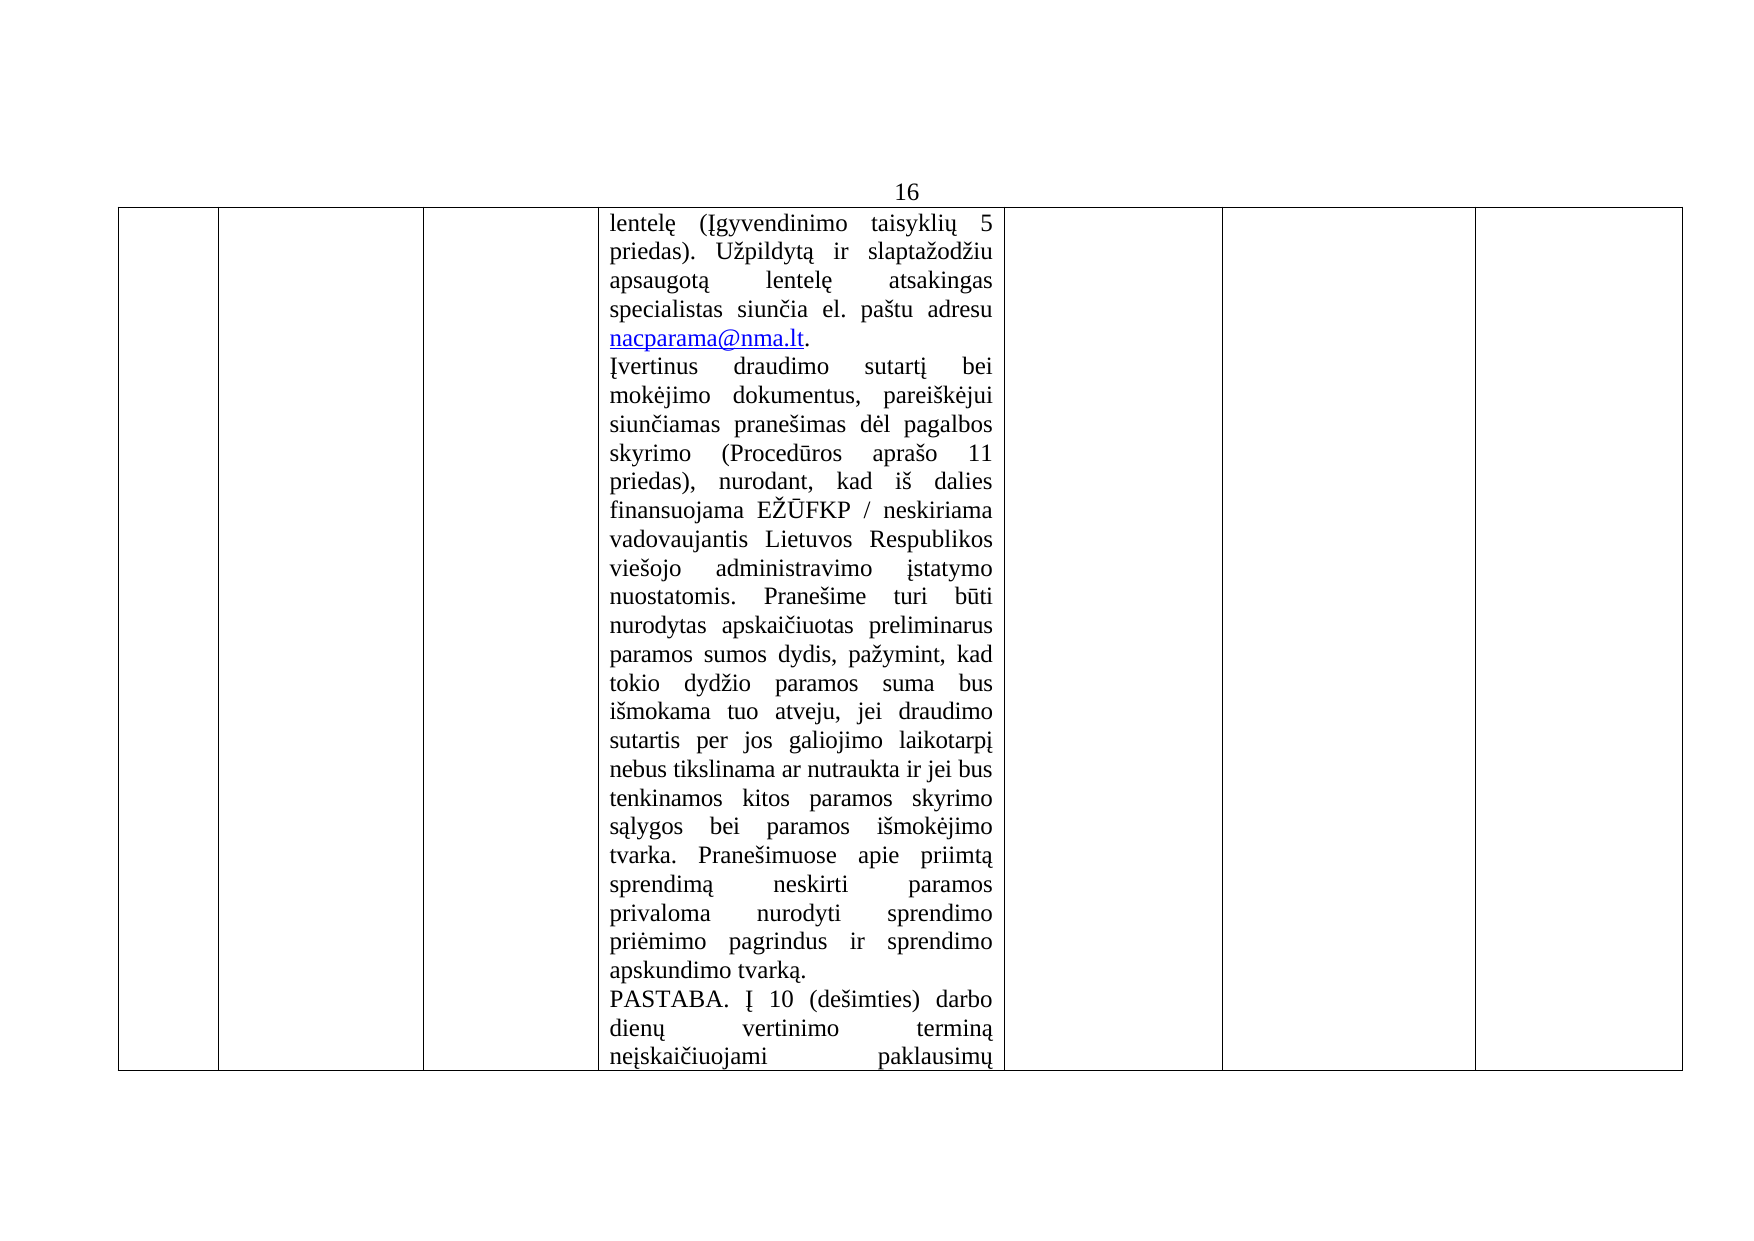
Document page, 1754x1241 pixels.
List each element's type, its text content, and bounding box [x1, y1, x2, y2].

table_cell [424, 208, 598, 1070]
table_cell [1476, 208, 1682, 1070]
table_cell lentelę (Įgyvendinimo taisyklių 5 priedas). Užpildytą ir slaptažodžiu apsaugotą lentelę atsakingas specialistas siunčia el. paštu adresu nacparama@nma.lt. Įvertinus draudimo sutartį bei mokėjimo dokumentus, pareiškėjui siunčiamas pranešimas dėl pagalbos skyrimo (Procedūros aprašo 11 priedas), nurodant, kad iš dalies finansuojama EŽŪFKP / neskiriama vadovaujantis Lietuvos Respublikos viešojo administravimo įstatymo nuostatomis. Pranešime turi būti nurodytas apskaičiuotas preliminarus paramos sumos dydis, pažymint, kad tokio dydžio paramos suma bus išmokama tuo atveju, jei draudimo sutartis per jos galiojimo laikotarpį nebus tikslinama ar nutraukta ir jei bus tenkinamos kitos paramos skyrimo sąlygos bei paramos išmokėjimo tvarka. Pranešimuose apie priimtą sprendimą neskirti paramos privaloma nurodyti sprendimo priėmimo pagrindus ir sprendimo apskundimo tvarką. PASTABA. Į 10 (dešimties) darbo dienų vertinimo terminą neįskaičiuojami paklausimų [599, 208, 1004, 1070]
table_cell [219, 208, 423, 1070]
table_cell [1005, 208, 1222, 1070]
table_cell [1223, 208, 1475, 1070]
table_cell [119, 208, 218, 1070]
